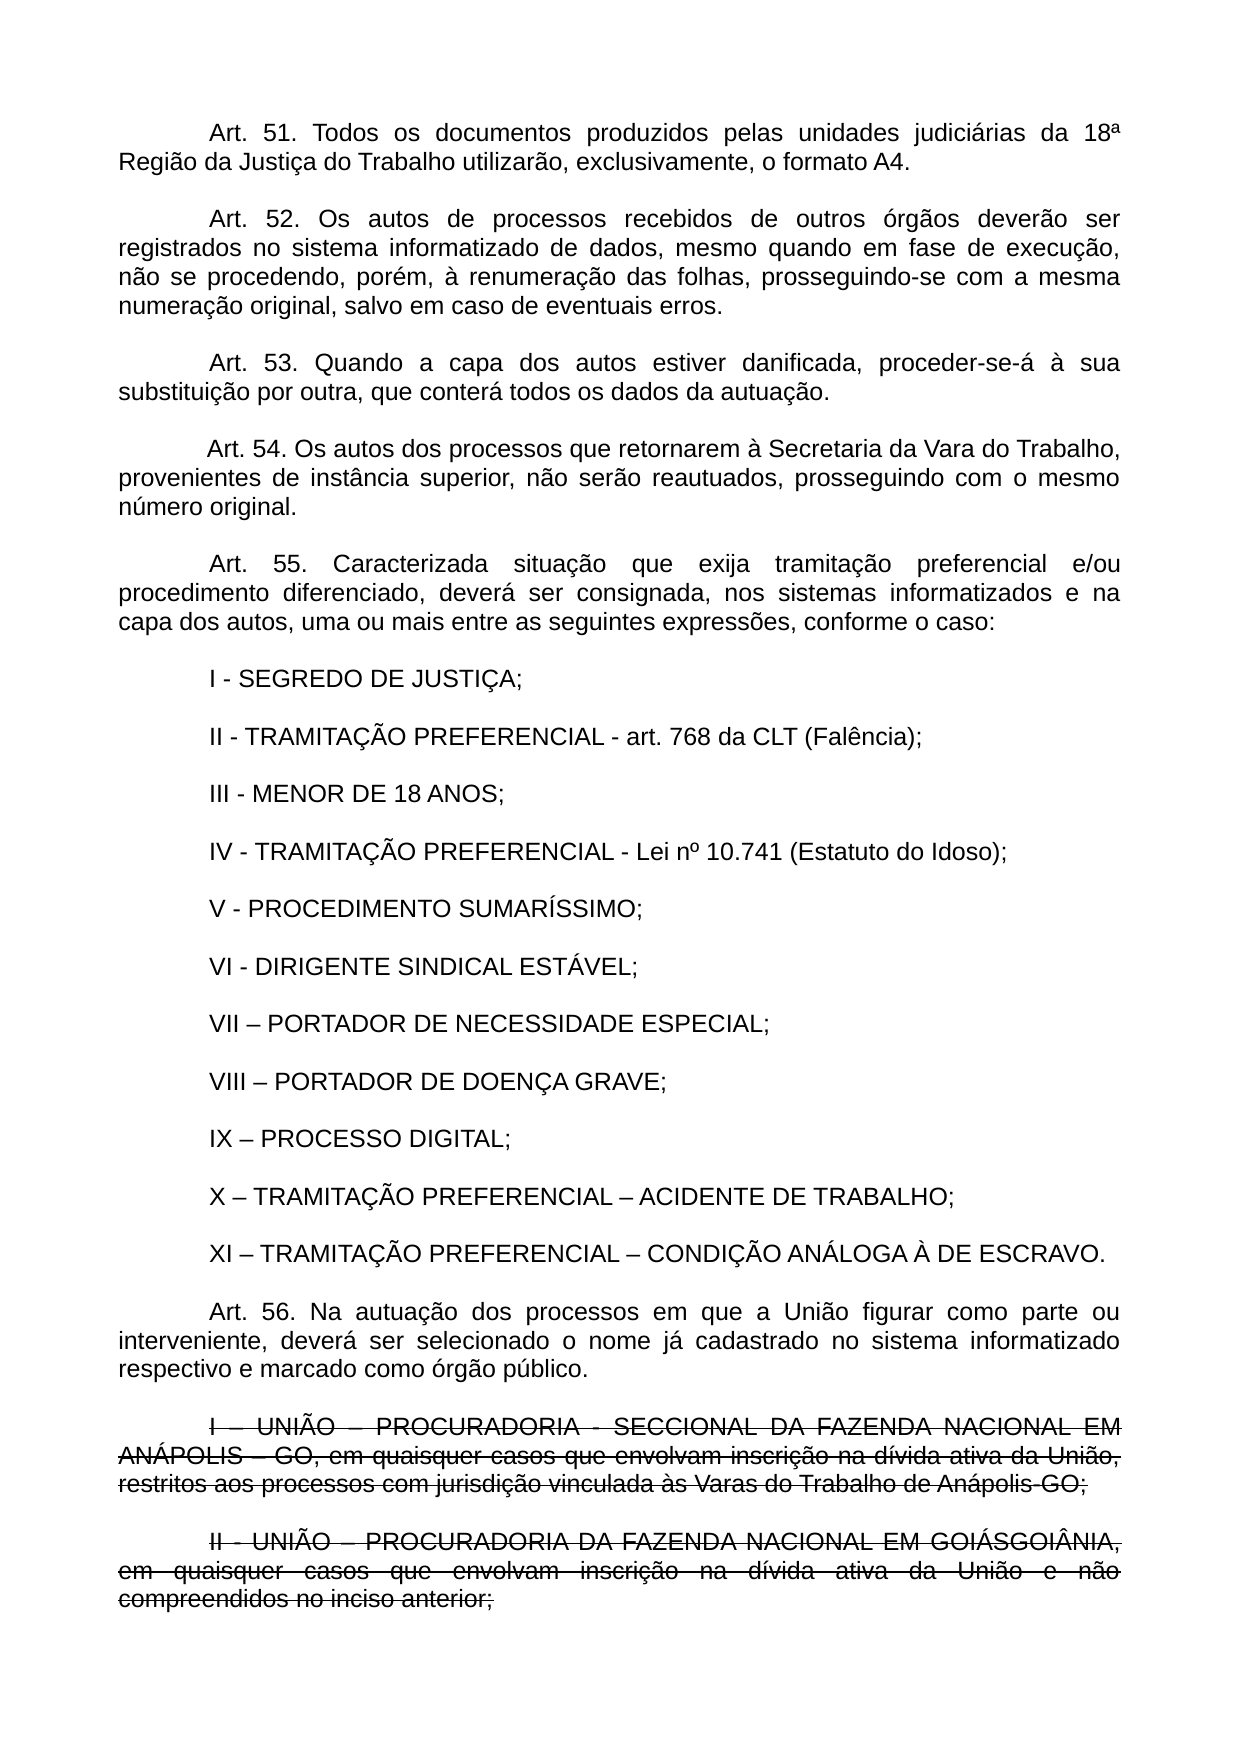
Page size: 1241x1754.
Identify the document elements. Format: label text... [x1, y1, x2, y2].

text Art. 51. Todos os documentos produzidos pelas unidades judiciárias da 18ª Região da Justiça do Trabalho utilizarão, exclusivamente, o formato A4. [118, 118, 1122, 176]
text XI – TRAMITAÇÃO PREFERENCIAL – CONDIÇÃO ANÁLOGA À DE ESCRAVO. [118, 1239, 1122, 1268]
text VI - DIRIGENTE SINDICAL ESTÁVEL; [118, 952, 1122, 981]
text I – UNIÃO – PROCURADORIA - SECCIONAL DA FAZENDA NACIONAL EM ANÁPOLIS – GO, em quaisquer casos que envolvam inscrição na dívida ativa da União, restritos aos processos com jurisdição vinculada às Varas do Trabalho de Anápolis-GO; [118, 1412, 1122, 1498]
text Art. 54. Os autos dos processos que retornarem à Secretaria da Vara do Trabalho, provenientes de instância superior, não serão reautuados, prosseguindo com o mesmo número original. [118, 434, 1122, 521]
text IV - TRAMITAÇÃO PREFERENCIAL - Lei nº 10.741 (Estatuto do Idoso); [118, 837, 1122, 866]
text V - PROCEDIMENTO SUMARÍSSIMO; [118, 894, 1122, 923]
text IX – PROCESSO DIGITAL; [118, 1124, 1122, 1153]
text III - MENOR DE 18 ANOS; [118, 779, 1122, 808]
text II - UNIÃO – PROCURADORIA DA FAZENDA NACIONAL EM GOIÁSGOIÂNIA, em quaisquer casos que envolvam inscrição na dívida ativa da União e não compreendidos no inciso anterior; [118, 1527, 1122, 1613]
text Art. 56. Na autuação dos processos em que a União figurar como parte ou interveniente, deverá ser selecionado o nome já cadastrado no sistema informatizado respectivo e marcado como órgão público. [118, 1297, 1122, 1383]
text Art. 55. Caracterizada situação que exija tramitação preferencial e/ou procedimento diferenciado, deverá ser consignada, nos sistemas informatizados e na capa dos autos, uma ou mais entre as seguintes expressões, conforme o caso: [118, 549, 1122, 636]
text II - TRAMITAÇÃO PREFERENCIAL - art. 768 da CLT (Falência); [118, 722, 1122, 751]
text I - SEGREDO DE JUSTIÇA; [118, 664, 1122, 693]
text VII – PORTADOR DE NECESSIDADE ESPECIAL; [118, 1009, 1122, 1038]
text Art. 52. Os autos de processos recebidos de outros órgãos deverão ser registrados no sistema informatizado de dados, mesmo quando em fase de execução, não se procedendo, porém, à renumeração das folhas, prosseguindo-se com a mesma numeração original, salvo em caso de eventuais erros. [118, 204, 1122, 319]
text VIII – PORTADOR DE DOENÇA GRAVE; [118, 1067, 1122, 1096]
text X – TRAMITAÇÃO PREFERENCIAL – ACIDENTE DE TRABALHO; [118, 1182, 1122, 1211]
text Art. 53. Quando a capa dos autos estiver danificada, proceder-se-á à sua substituição por outra, que conterá todos os dados da autuação. [118, 348, 1122, 406]
